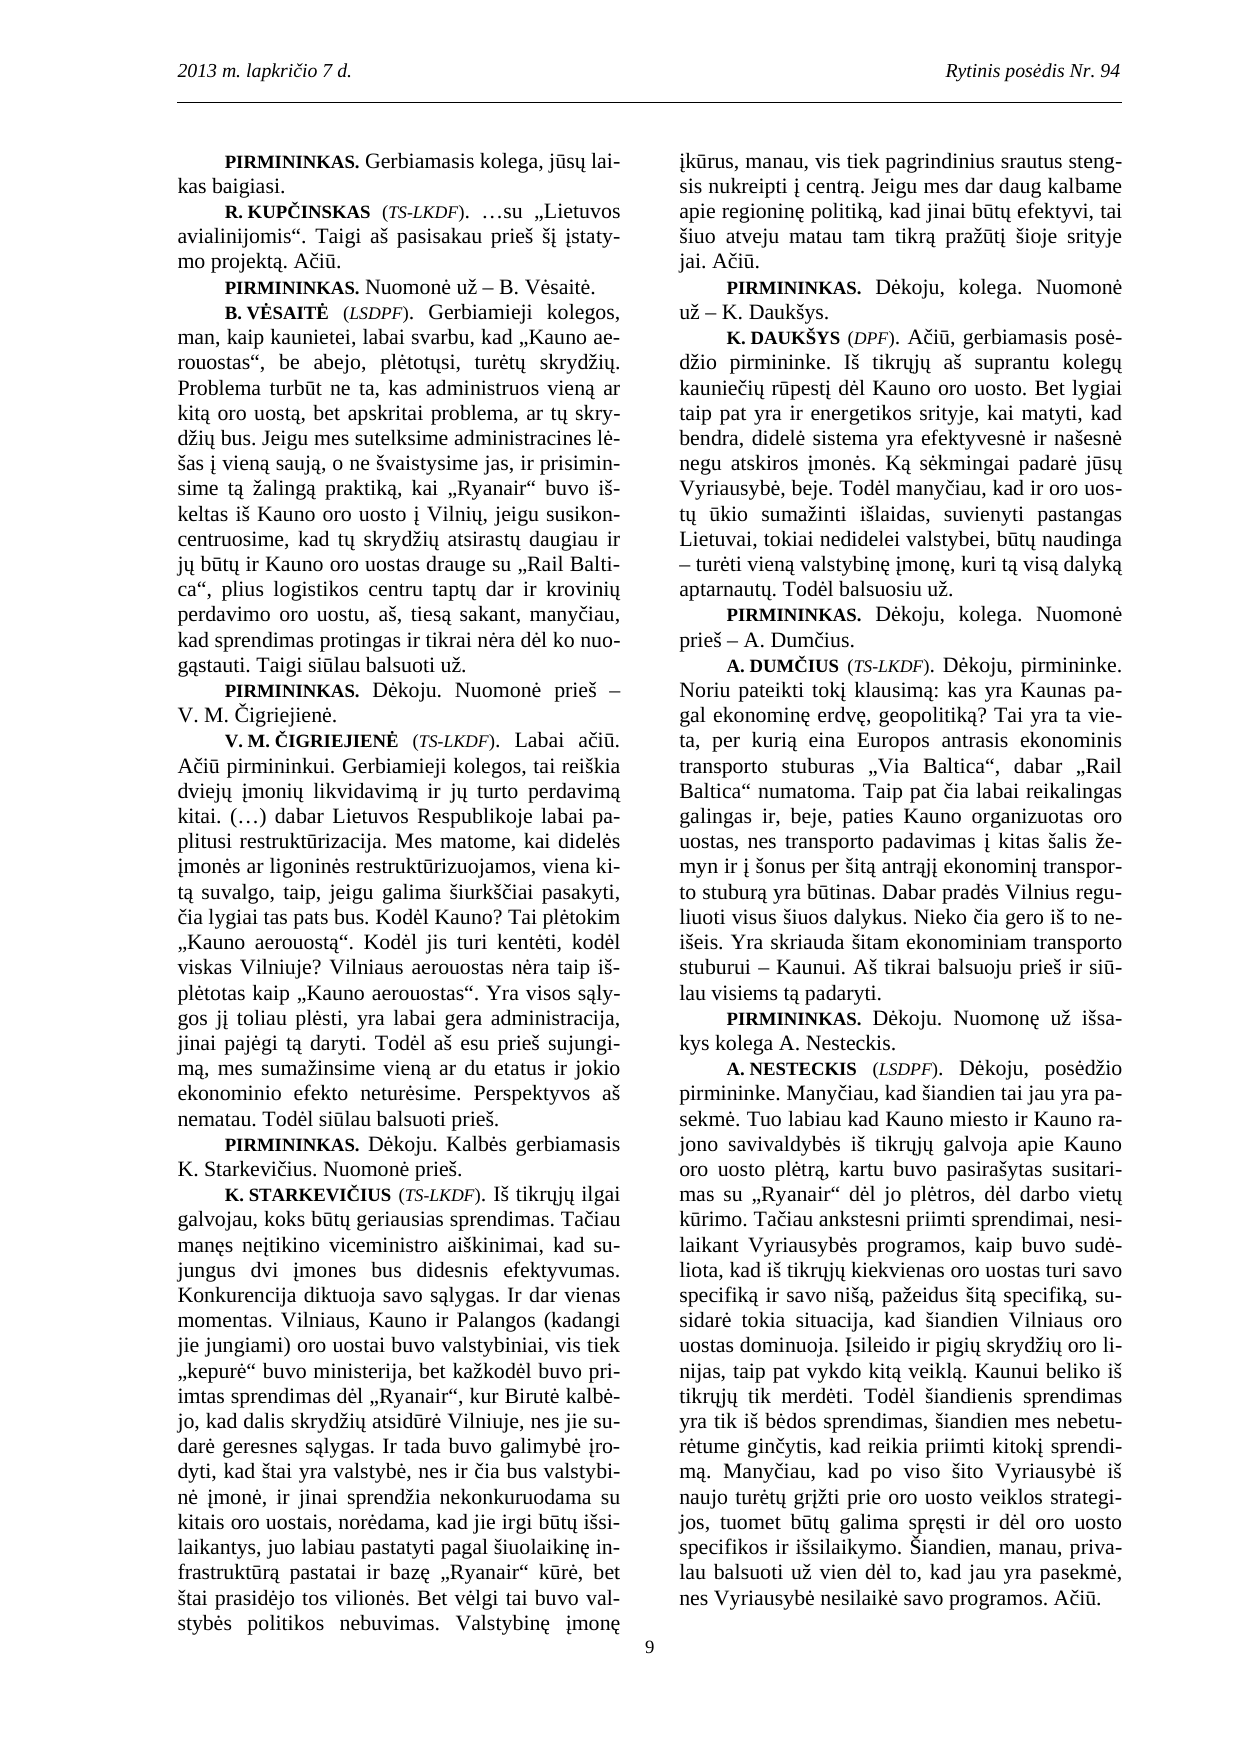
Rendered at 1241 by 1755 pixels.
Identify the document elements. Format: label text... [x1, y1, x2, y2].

text PIRMININKAS. Dė­ko­ju. Nuo­mo­nę už iš­sa­kys ko­le­ga A. Ne­stec­kis. [679, 1005, 1122, 1055]
text PIRMININKAS. Dė­ko­ju. Kal­bės ger­bia­ma­sis K. Star­ke­vi­čius. Nuo­mo­nė prieš. [177, 1131, 620, 1181]
text A. DUMČIUS (TS-LKDF). Dė­ko­ju, pir­mi­nin­ke. No­riu pa­teik­ti to­kį klau­si­mą: kas yra Kau­nas pa­gal eko­no­mi­nę erd­vę, ge­o­po­li­ti­ką? Tai yra ta vie­ta, per ku­rią ei­na Eu­ro­pos ant­ra­sis eko­no­mi­nis trans­por­to stu­bu­ras „Via Bal­ti­ca“, da­bar „Rail Bal­ti­ca“ nu­ma­to­ma. Taip pat čia la­bai rei­ka­lin­gas ga­lin­gas ir, be­je, pa­ties Kau­no or­ga­ni­zuo­tas oro uos­tas, nes trans­por­to pa­da­vi­mas į ki­tas ša­lis že­myn ir į šo­nus per ši­tą ant­rą­jį eko­no­mi­nį trans­por­to stu­bu­rą yra bū­ti­nas. Da­bar pra­dės Vil­nius re­gu­liuo­ti vi­sus šiuos da­ly­kus. Nie­ko čia ge­ro iš to ne­iš­eis. Yra skriau­da ši­tam eko­no­mi­niam trans­por­to stu­bu­rui – Kau­nui. Aš tik­rai bal­suo­ju prieš ir siū­lau vi­siems tą pa­da­ry­ti. [679, 652, 1122, 1005]
text K. DAUKŠYS (DPF). Ačiū, ger­bia­ma­sis po­sė­džio pir­mi­nin­ke. Iš tik­rų­jų aš su­pran­tu ko­le­gų kau­nie­čių rū­pes­tį dėl Kau­no oro uos­to. Bet ly­giai taip pat yra ir ener­ge­ti­kos sri­ty­je, kai ma­ty­ti, kad ben­dra, di­de­lė sis­te­ma yra efek­ty­ves­nė ir na­šes­nė ne­gu at­ski­ros įmo­nės. Ką sėk­min­gai pa­da­rė jū­sų Vy­riau­sy­bė, be­je. To­dėl ma­ny­čiau, kad ir oro uos­tų ūkio su­ma­žin­ti iš­lai­das, su­vie­ny­ti pa­stan­gas Lie­tu­vai, to­kiai ne­di­de­lei vals­ty­bei, bū­tų nau­din­ga – tu­rė­ti vie­ną vals­ty­bi­nę įmo­nę, ku­ri tą vi­są da­ly­ką ap­tar­nau­tų. To­dėl bal­suo­siu už. [679, 324, 1122, 601]
text B. VĖSAITĖ (LSDPF). Ger­bia­mie­ji ko­le­gos, man, kaip kau­nie­tei, la­bai svar­bu, kad „Kau­no ae­ro­uos­tas“, be abe­jo, plė­to­tų­si, tu­rė­tų skry­džių. Pro­ble­ma tur­būt ne ta, kas ad­mi­nist­ruos vie­ną ar ki­tą oro uos­tą, bet ap­skri­tai pro­ble­ma, ar tų skry­džių bus. Jei­gu mes su­telk­si­me ad­mi­nist­ra­ci­nes lė­šas į vie­ną sau­ją, o ne švais­ty­si­me jas, ir pri­si­min­si­me tą ža­lin­gą prak­ti­ką, kai „Ry­a­nair“ bu­vo iš­kel­tas iš Kau­no oro uos­to į Vil­nių, jei­gu su­si­kon­cen­truo­si­me, kad tų skry­džių at­si­ras­tų dau­giau ir jų bū­tų ir Kau­no oro uos­tas drau­ge su „Rail Bal­ti­ca“, plius lo­gis­ti­kos cen­tru tap­tų dar ir kro­vi­nių per­da­vi­mo oro uos­tu, aš, tie­są sa­kant, ma­ny­čiau, kad spren­di­mas pro­tin­gas ir tik­rai nė­ra dėl ko nuo­gąs­tau­ti. Tai­gi siū­lau bal­suo­ti už. [177, 299, 620, 677]
text PIRMININKAS. Dė­ko­ju, ko­le­ga. Nuo­mo­nė už – K. Dauk­šys. [679, 274, 1122, 324]
text R. KUPČINSKAS (TS-LKDF). …su „Lie­tu­vos avia­li­ni­jo­mis“. Tai­gi aš pa­si­sa­kau prieš šį įsta­ty­mo pro­jek­tą. Ačiū. [177, 198, 620, 274]
text A. NESTECKIS (LSDPF). Dė­ko­ju, po­sė­džio pir­mi­nin­ke. Ma­ny­čiau, kad šian­dien tai jau yra pa­sek­mė. Tuo la­biau kad Kau­no mies­to ir Kau­no ra­jo­no sa­vi­val­dy­bės iš tik­rų­jų gal­vo­ja apie Kau­no oro uos­to plėt­rą, kar­tu bu­vo pa­si­ra­šy­tas su­si­ta­ri­mas su „Ry­a­nair“ dėl jo plėt­ros, dėl dar­bo vie­tų kū­ri­mo. Ta­čiau anks­tes­ni pri­im­ti spren­di­mai, ne­si­lai­kant Vy­riau­sy­bės pro­gra­mos, kaip bu­vo su­dė­lio­ta, kad iš tik­rų­jų kiek­vie­nas oro uos­tas tu­ri sa­vo spe­ci­fi­ką ir sa­vo ni­šą, pa­žei­dus ši­tą spe­ci­fi­ką, su­si­da­rė to­kia si­tu­a­ci­ja, kad šian­dien Vil­niaus oro uos­tas do­mi­nuo­ja. Įsi­lei­do ir pi­gių skry­džių oro li­ni­jas, taip pat vyk­do ki­tą veik­lą. Kau­nui be­li­ko iš tik­rų­jų tik mer­dė­ti. To­dėl šian­die­nis spren­di­mas yra tik iš bė­dos spren­di­mas, šian­dien mes ne­be­tu­rė­tu­me gin­čy­tis, kad rei­kia pri­im­ti ki­to­kį spren­di­mą. Ma­ny­čiau, kad po vi­so ši­to Vy­riau­sy­bė iš nau­jo tu­rė­tų grįž­ti prie oro uos­to veik­los stra­te­gi­jos, tuo­met bū­tų ga­li­ma spręs­ti ir dėl oro uos­to spe­ci­fi­kos ir iš­si­lai­ky­mo. Šian­dien, ma­nau, pri­va­lau bal­suo­ti už vien dėl to, kad jau yra pa­sek­mė, nes Vy­riau­sy­bė ne­si­lai­kė sa­vo pro­gra­mos. Ačiū. [679, 1055, 1122, 1610]
text PIRMININKAS. Nuo­mo­nė už – B. Vė­sai­tė. [177, 274, 620, 299]
text įkū­rus, ma­nau, vis tiek pa­grin­di­nius srau­tus steng­sis nu­kreip­ti į cen­trą. Jei­gu mes dar daug kal­ba­me apie re­gio­ni­nę po­li­ti­ką, kad ji­nai bū­tų efek­ty­vi, tai šiuo at­ve­ju ma­tau tam tik­rą pra­žū­tį šio­je sri­ty­je jai. Ačiū. [679, 148, 1122, 274]
text PIRMININKAS. Ger­bia­ma­sis ko­le­ga, jū­sų lai­kas bai­gia­si. [177, 148, 620, 198]
text V. M. ČIGRIEJIENĖ (TS-LKDF). La­bai ačiū. Ačiū pir­mi­nin­kui. Ger­bia­mie­ji ko­le­gos, tai reiš­kia dvie­jų įmo­nių lik­vi­da­vi­mą ir jų tur­to per­da­vi­mą ki­tai. (…) da­bar Lie­tu­vos Res­pub­li­ko­je la­bai pa­pli­tu­si re­struk­tū­ri­za­ci­ja. Mes ma­to­me, kai di­de­lės įmo­nės ar li­go­ni­nės re­struk­tū­ri­zuo­ja­mos, vie­na ki­tą su­val­go, taip, jei­gu ga­li­ma šiurkš­čiai pa­sa­ky­ti, čia ly­giai tas pats bus. Ko­dėl Kau­no? Tai plė­to­kim „Kau­no ae­ro­uos­tą“. Ko­dėl jis tu­ri ken­tė­ti, ko­dėl vis­kas Vil­niu­je? Vil­niaus ae­ro­uos­tas nė­ra taip iš­plė­to­tas kaip „Kau­no ae­ro­uos­tas“. Yra vi­sos są­ly­gos jį to­liau plės­ti, yra la­bai ge­ra ad­mi­nist­ra­ci­ja, ji­nai pa­jė­gi tą da­ry­ti. To­dėl aš esu prieš su­jun­gi­mą, mes su­ma­žin­si­me vie­ną ar du eta­tus ir jo­kio eko­no­mi­nio efek­to ne­tu­rė­si­me. Per­spek­ty­vos aš ne­ma­tau. To­dėl siū­lau bal­suo­ti prieš. [177, 727, 620, 1131]
text K. STARKEVIČIUS (TS-LKDF). Iš tik­rų­jų il­gai gal­vo­jau, koks bū­tų ge­riau­sias spren­di­mas. Ta­čiau ma­nęs ne­įti­ki­no vi­ce­mi­nist­ro aiš­ki­ni­mai, kad su­jun­gus dvi įmo­nes bus di­des­nis efek­ty­vu­mas. Kon­ku­ren­ci­ja dik­tuo­ja sa­vo są­ly­gas. Ir dar vie­nas mo­men­tas. Vil­niaus, Kau­no ir Pa­lan­gos (ka­dan­gi jie jun­gia­mi) oro uos­tai bu­vo vals­ty­bi­niai, vis tiek „ke­pu­rė“ bu­vo mi­nis­te­ri­ja, bet kaž­ko­dėl bu­vo pri­im­tas spren­di­mas dėl „Ry­a­nair“, kur Bi­ru­tė kal­bė­jo, kad da­lis skry­džių at­si­dū­rė Vil­niu­je, nes jie su­da­rė ge­res­nes są­ly­gas. Ir ta­da bu­vo ga­li­my­bė įro­dy­ti, kad štai yra vals­ty­bė, nes ir čia bus vals­ty­bi­nė įmo­nė, ir ji­nai spren­džia ne­kon­ku­ruo­da­ma su ki­tais oro uos­tais, no­rė­da­ma, kad jie ir­gi bū­tų iš­si­lai­kan­tys, juo la­biau pa­sta­ty­ti pa­gal šiuo­lai­ki­nę in­fra­struk­tū­rą pa­sta­tai ir ba­zę „Ry­a­nair“ kū­rė, bet štai pra­si­dė­jo tos vi­lio­nės. Bet vėl­gi tai bu­vo val­sty­bės po­li­ti­kos ne­bu­vi­mas. Vals­ty­bi­nę įmo­nę [177, 1181, 620, 1635]
text PIRMININKAS. Dė­ko­ju, ko­le­ga. Nuo­mo­nė prieš – A. Dum­čius. [679, 601, 1122, 652]
text PIRMININKAS. Dė­ko­ju. Nuo­mo­nė prieš – V. M. Čig­rie­jie­nė. [177, 677, 620, 727]
